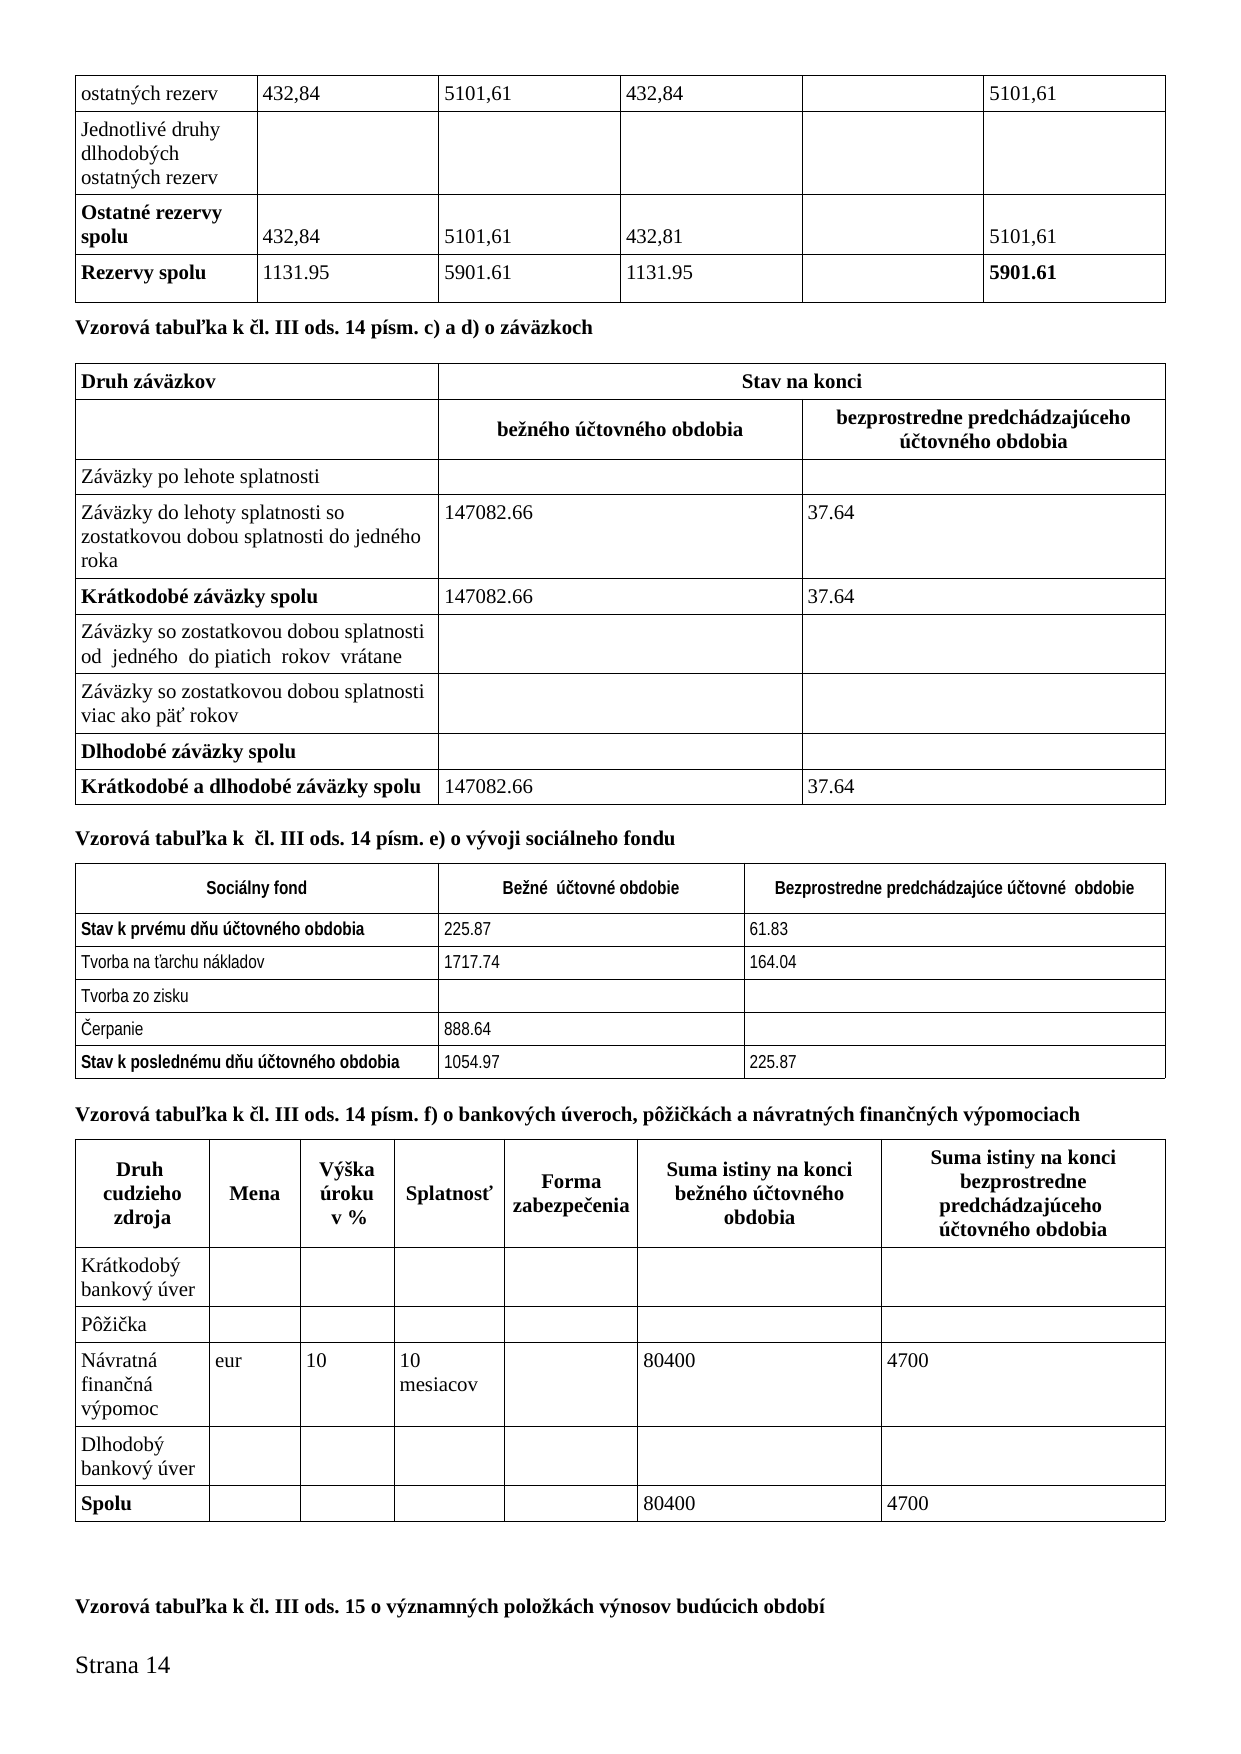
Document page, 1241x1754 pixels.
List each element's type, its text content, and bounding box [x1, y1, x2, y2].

table_cell 1054,97 [439, 1046, 744, 1078]
table_cell [638, 1307, 881, 1342]
table_cell 164,04 [745, 947, 1165, 979]
table_cell [258, 112, 438, 194]
table_cell 10 mesiacov [395, 1343, 504, 1426]
table_cell 5101,61 [439, 76, 620, 111]
table_cell Záväzky po lehote splatnosti [76, 460, 438, 494]
table_cell [301, 1248, 394, 1306]
table_cell [882, 1427, 1165, 1485]
table_cell [803, 674, 1165, 733]
table_cell Záväzky do lehoty splatnosti so zostatkovou dobou splatnosti do jedného roka [76, 495, 438, 578]
table_cell 5101,61 [439, 195, 620, 254]
table_cell [301, 1307, 394, 1342]
table_header Splatnosť [395, 1140, 504, 1247]
table_cell 432,81 [621, 195, 802, 254]
table_cell [638, 1248, 881, 1306]
table_cell [803, 76, 983, 111]
table_cell [803, 195, 983, 254]
table_cell [439, 734, 802, 769]
text Vzorová tabuľka k čl. III ods. 14 písm. e) o vývoji sociálneho fondu [75, 805, 1165, 850]
table_cell Návratná finančná výpomoc [76, 1343, 209, 1426]
text Vzorová tabuľka k čl. III ods. 14 písm. c) a d) o záväzkoch [75, 315, 1165, 339]
table_cell Krátkodobé a dlhodobé záväzky spolu [76, 770, 438, 804]
table_cell [395, 1486, 504, 1521]
table_cell Dlhodobý bankový úver [76, 1427, 209, 1485]
table_cell Záväzky so zostatkovou dobou splatnosti viac ako päť rokov [76, 674, 438, 733]
table_cell ostatných rezerv [76, 76, 257, 111]
table_cell 147082,66 [439, 770, 802, 804]
table_header Sociálny fond [76, 864, 438, 912]
table_header Bežné účtovné obdobie [439, 864, 744, 912]
table_cell [745, 1013, 1165, 1045]
table_cell 147082,66 [439, 579, 802, 614]
table_cell [745, 980, 1165, 1012]
table_cell 37,64 [803, 495, 1165, 578]
table_cell 5101,61 [984, 76, 1165, 111]
table_cell 1131,95 [258, 255, 438, 302]
table_cell [803, 460, 1165, 494]
table_cell Čerpanie [76, 1013, 438, 1045]
table_header Výška úroku v % [301, 1140, 394, 1247]
table_cell [505, 1248, 637, 1306]
table_cell [395, 1307, 504, 1342]
table_cell [638, 1427, 881, 1485]
table_cell [621, 112, 802, 194]
table_cell 10 [301, 1343, 394, 1426]
table_cell 5901,61 [439, 255, 620, 302]
table_cell [803, 615, 1165, 673]
table_cell Dlhodobé záväzky spolu [76, 734, 438, 769]
table_cell 432,84 [258, 76, 438, 111]
table_cell Rezervy spolu [76, 255, 257, 302]
text Vzorová tabuľka k čl. III ods. 14 písm. f) o bankových úveroch, pôžičkách a návratných finančných výpomociach [75, 1079, 1165, 1126]
table_cell 1131,95 [621, 255, 802, 302]
table_cell [439, 674, 802, 733]
table_cell 4700 [882, 1343, 1165, 1426]
table_cell 225,87 [439, 914, 744, 946]
table_cell 432,84 [621, 76, 802, 111]
table_cell [505, 1486, 637, 1521]
table_cell [505, 1343, 637, 1426]
table_cell [439, 615, 802, 673]
table_cell 5901,61 [984, 255, 1165, 302]
table_cell [301, 1427, 394, 1485]
table_cell Tvorba zo zisku [76, 980, 438, 1012]
table_cell [505, 1307, 637, 1342]
table_cell [803, 255, 983, 302]
table_cell [395, 1248, 504, 1306]
table_cell [882, 1307, 1165, 1342]
table_cell bežného účtovného obdobia [439, 400, 802, 459]
text Vzorová tabuľka k čl. III ods. 15 o významných položkách výnosov budúcich období [75, 1594, 1165, 1618]
table_cell 80400 [638, 1486, 881, 1521]
table_cell 80400 [638, 1343, 881, 1426]
table_cell 888,64 [439, 1013, 744, 1045]
table_cell [439, 980, 744, 1012]
table_cell [210, 1486, 300, 1521]
table_header Druh cudzieho zdroja [76, 1140, 209, 1247]
table_cell Stav k poslednému dňu účtovného obdobia [76, 1046, 438, 1078]
table_cell bezprostredne predchádzajúceho účtovného obdobia [803, 400, 1165, 459]
table_cell 37,64 [803, 579, 1165, 614]
table_header Forma zabezpečenia [505, 1140, 637, 1247]
table_cell Krátkodobé záväzky spolu [76, 579, 438, 614]
table_cell [439, 460, 802, 494]
table_cell [439, 112, 620, 194]
table_cell 4700 [882, 1486, 1165, 1521]
table_cell [76, 400, 438, 459]
table_header Mena [210, 1140, 300, 1247]
table_cell 1717,74 [439, 947, 744, 979]
table_cell 225,87 [745, 1046, 1165, 1078]
table_cell [210, 1427, 300, 1485]
table_cell 37,64 [803, 770, 1165, 804]
table_cell 5101,61 [984, 195, 1165, 254]
table_cell [803, 734, 1165, 769]
table_header Suma istiny na konci bezprostredne predchádzajúceho účtovného obdobia [882, 1140, 1165, 1247]
table_cell Tvorba na ťarchu nákladov [76, 947, 438, 979]
table_cell [505, 1427, 637, 1485]
table_cell Pôžička [76, 1307, 209, 1342]
table_cell [210, 1248, 300, 1306]
table_cell 61,83 [745, 914, 1165, 946]
table_cell Spolu [76, 1486, 209, 1521]
table_cell [803, 112, 983, 194]
table_header Druh záväzkov [76, 364, 438, 399]
table_cell Jednotlivé druhy dlhodobých ostatných rezerv [76, 112, 257, 194]
table_header Suma istiny na konci bežného účtovného obdobia [638, 1140, 881, 1247]
table_header Stav na konci [439, 364, 1165, 399]
table_cell 432,84 [258, 195, 438, 254]
table_cell [210, 1307, 300, 1342]
table_cell [984, 112, 1165, 194]
table_cell Krátkodobý bankový úver [76, 1248, 209, 1306]
table_cell [882, 1248, 1165, 1306]
table_cell Ostatné rezervy spolu [76, 195, 257, 254]
table_cell Záväzky so zostatkovou dobou splatnosti od jedného do piatich rokov vrátane [76, 615, 438, 673]
table_cell Stav k prvému dňu účtovného obdobia [76, 914, 438, 946]
table_cell eur [210, 1343, 300, 1426]
table_cell [395, 1427, 504, 1485]
table_cell 147082,66 [439, 495, 802, 578]
table_header Bezprostredne predchádzajúce účtovné obdobie [745, 864, 1165, 912]
table_cell [301, 1486, 394, 1521]
